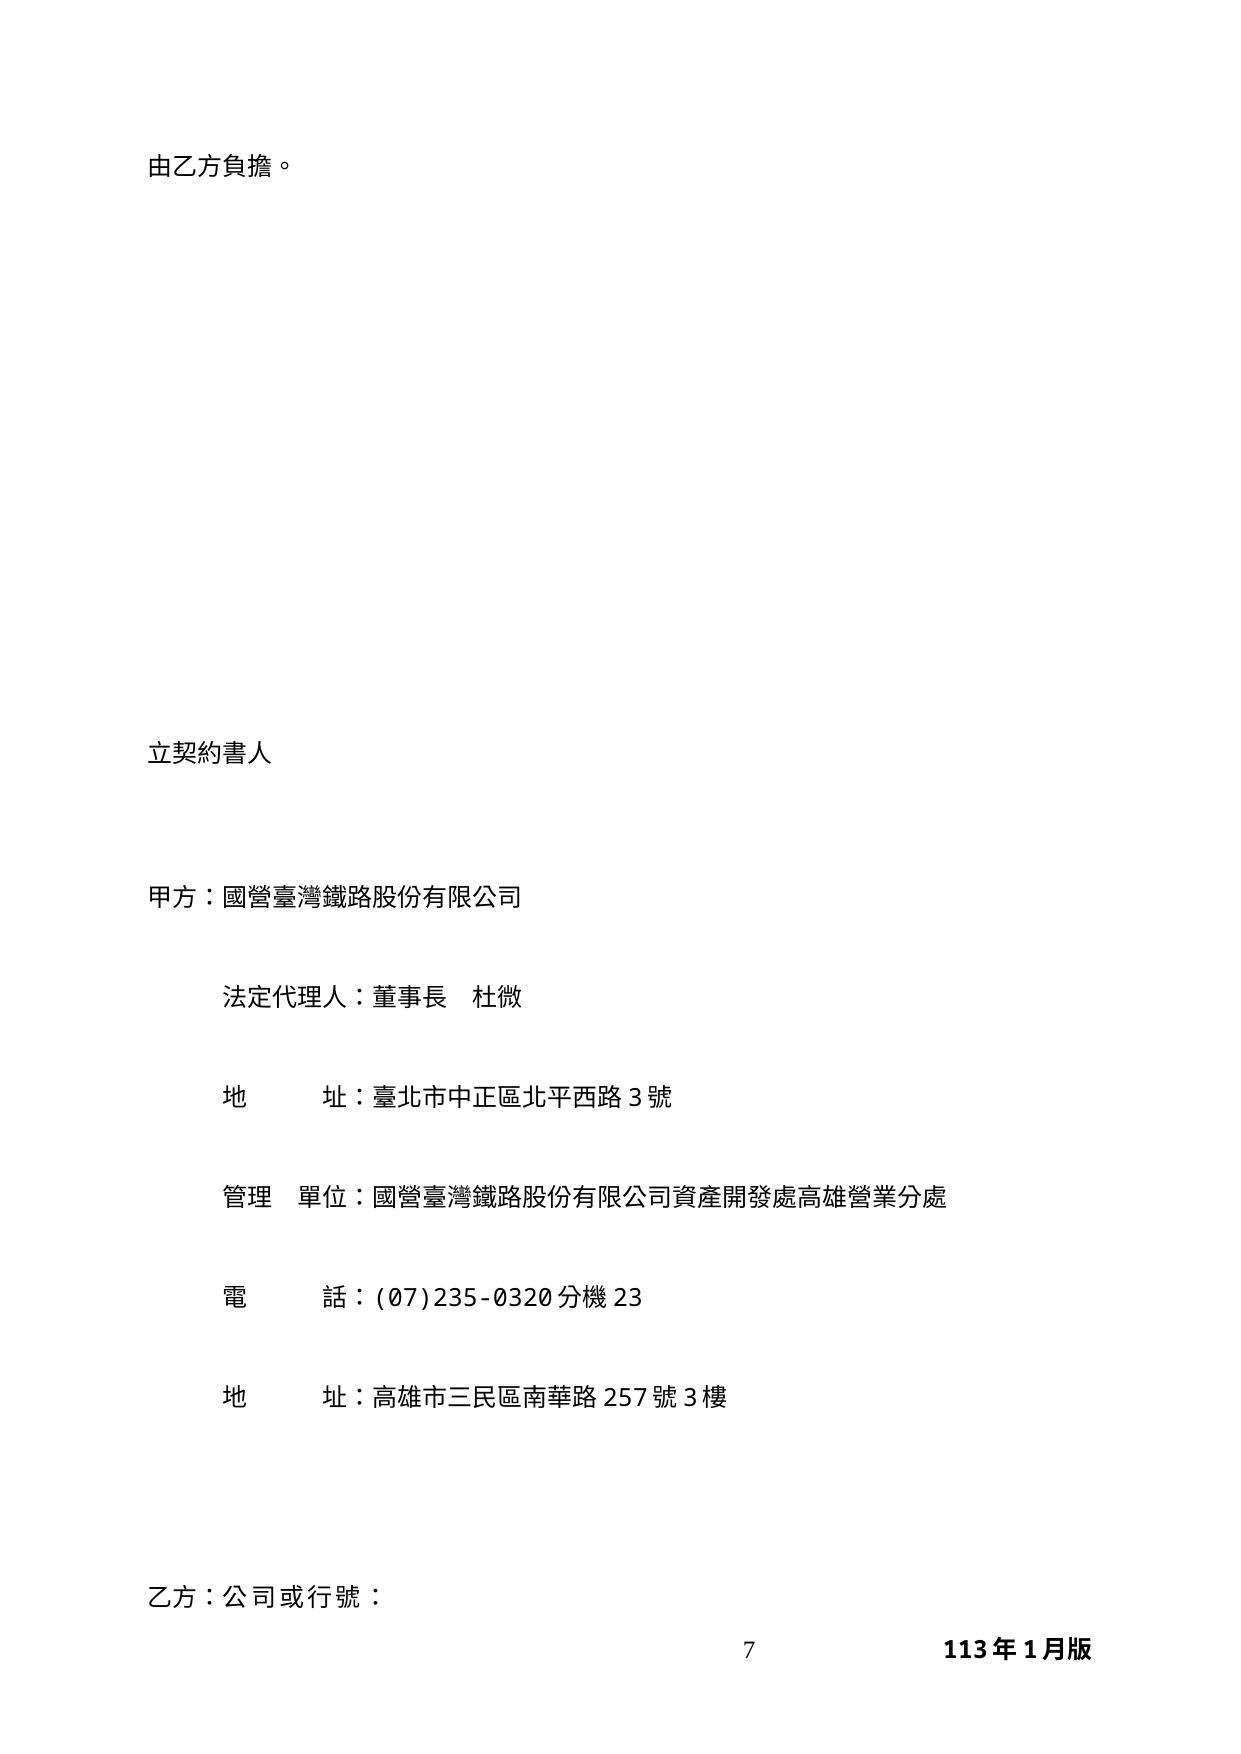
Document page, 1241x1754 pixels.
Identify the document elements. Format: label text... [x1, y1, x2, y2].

text 地 址：高雄市三民區南華路257號3樓 [223, 1354, 1092, 1416]
text 法定代理人：董事長 杜微 [223, 954, 1092, 1016]
text 電 話：(07)235-0320分機23 [223, 1254, 1092, 1316]
text 甲方：國營臺灣鐵路股份有限公司 [148, 854, 1092, 916]
text 乙方：公司或行號： [148, 1554, 1092, 1616]
list 由乙方負擔。 [118, 122, 1092, 185]
text 地 址：臺北市中正區北平西路3號 [223, 1054, 1092, 1116]
text 立契約書人 [148, 710, 1092, 772]
text 管理 單位：國營臺灣鐵路股份有限公司資產開發處高雄營業分處 [223, 1154, 1092, 1216]
